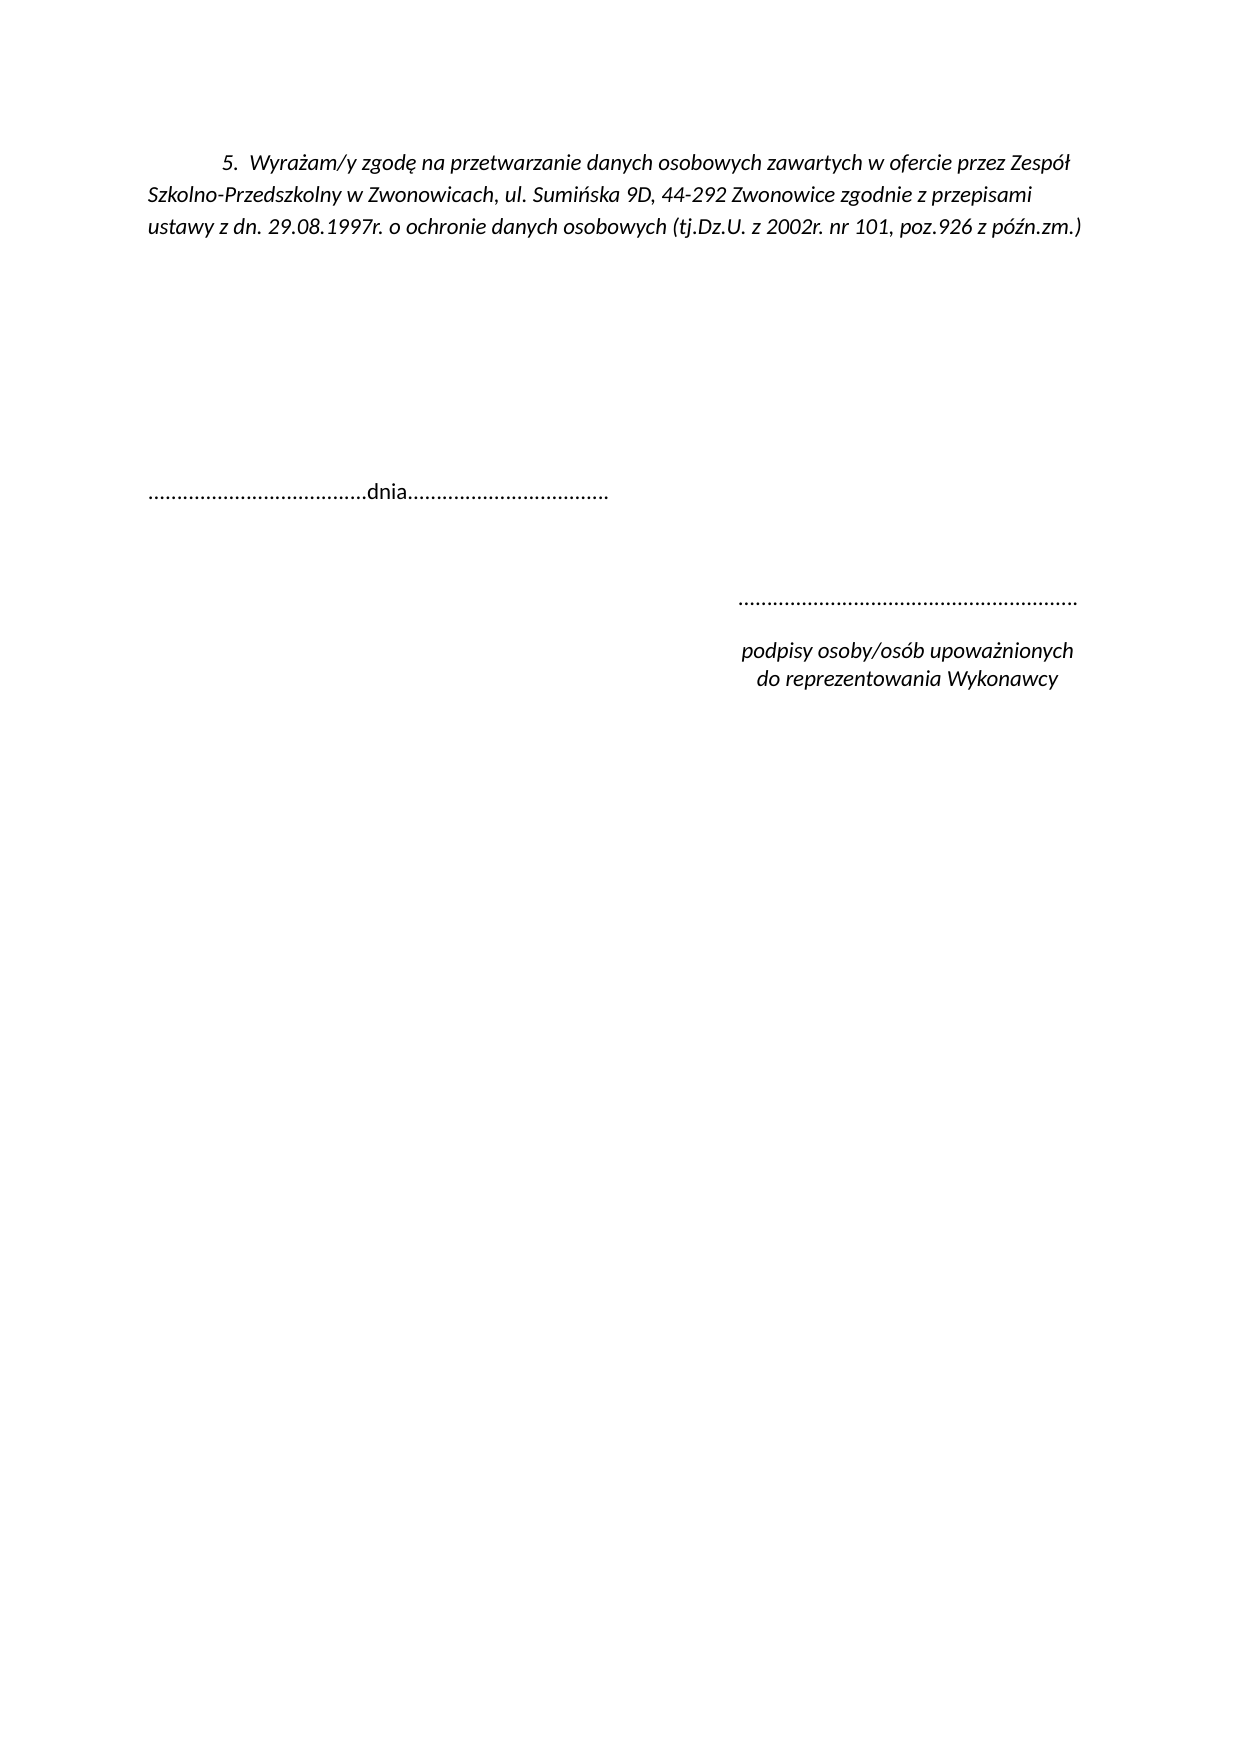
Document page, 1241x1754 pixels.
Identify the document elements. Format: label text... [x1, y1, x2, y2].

text 5. Wyrażam/y zgodę na przetwarzanie danych osobowych zawartych w ofercie przez Zespół Szkolno-Przedszkolny w Zwonowicach, ul. Sumińska 9D, 44-292 Zwonowice zgodnie z przepisami ustawy z dn. 29.08.1997r. o ochronie danych osobowych (tj.Dz.U. z 2002r. nr 101, poz.926 z późn.zm.) [148, 148, 1093, 240]
text do reprezentowania Wykonawcy [148, 664, 1093, 692]
text ........................................................... [148, 583, 1093, 611]
text ......................................dnia................................... [148, 477, 1093, 505]
text podpisy osoby/osób upoważnionych [148, 636, 1093, 664]
